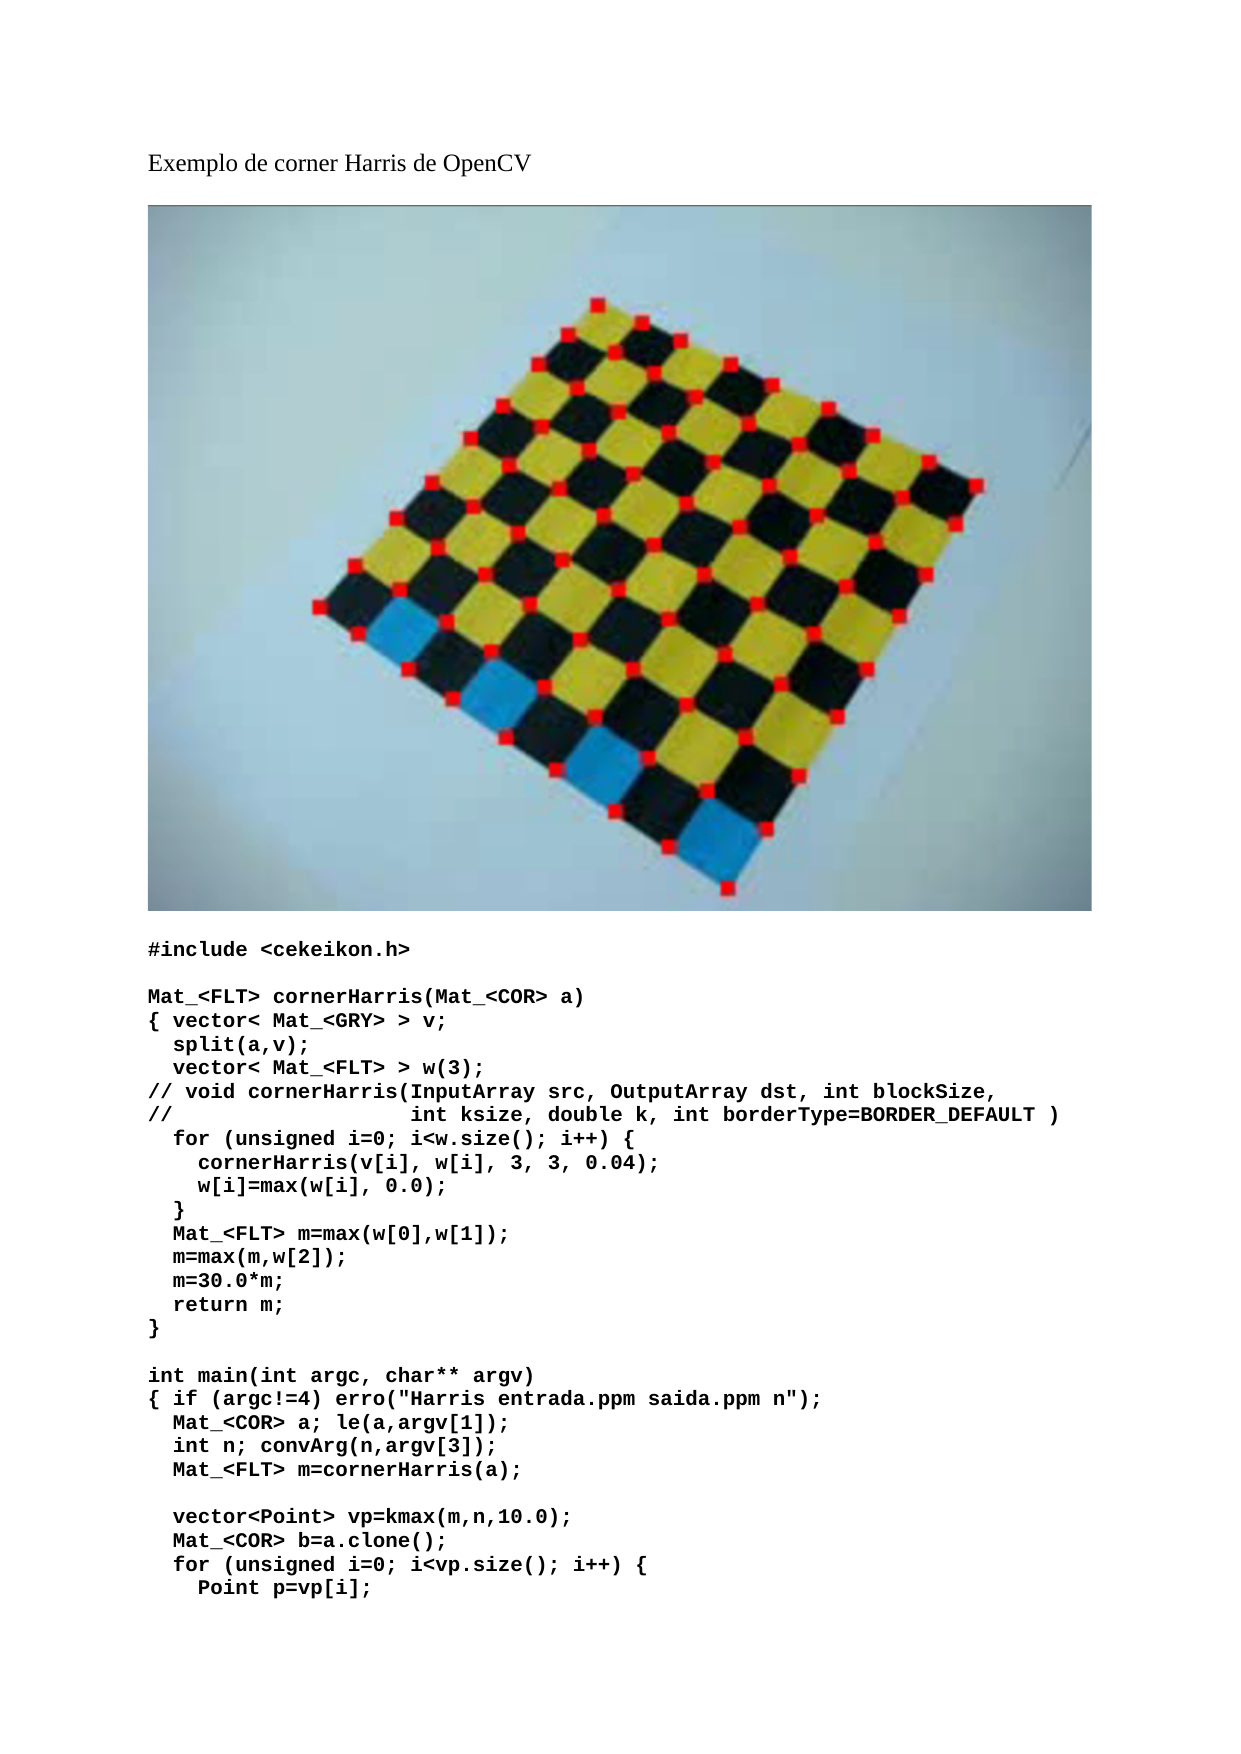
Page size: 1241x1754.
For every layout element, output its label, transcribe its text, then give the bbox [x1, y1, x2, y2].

text Mat_<COR> a; le(a,argv[1]); [148, 1412, 1092, 1436]
text cornerHarris(v[i], w[i], 3, 3, 0.04); [148, 1152, 1092, 1175]
text vector< Mat_<FLT> > w(3); [148, 1057, 1092, 1081]
text Mat_<FLT> cornerHarris(Mat_<COR> a) [148, 986, 1092, 1010]
text Mat_<FLT> m=max(w[0],w[1]); [148, 1223, 1092, 1246]
text // void cornerHarris(InputArray src, OutputArray dst, int blockSize, [148, 1081, 1092, 1104]
text } [148, 1317, 1092, 1341]
text vector<Point> vp=kmax(m,n,10.0); [148, 1506, 1092, 1530]
text for (unsigned i=0; i<vp.size(); i++) { [148, 1554, 1092, 1577]
text int n; convArg(n,argv[3]); [148, 1436, 1092, 1459]
text return m; [148, 1294, 1092, 1317]
text m=30.0*m; [148, 1270, 1092, 1294]
text w[i]=max(w[i], 0.0); [148, 1175, 1092, 1199]
text #include <cekeikon.h> [148, 939, 1092, 963]
text { vector< Mat_<GRY> > v; [148, 1010, 1092, 1033]
text m=max(m,w[2]); [148, 1246, 1092, 1270]
text split(a,v); [148, 1033, 1092, 1057]
text Exemplo de corner Harris de OpenCV [148, 148, 1092, 176]
text Mat_<COR> b=a.clone(); [148, 1530, 1092, 1554]
text // int ksize, double k, int borderType=BORDER_DEFAULT ) [148, 1104, 1092, 1128]
text for (unsigned i=0; i<w.size(); i++) { [148, 1128, 1092, 1152]
text Point p=vp[i]; [148, 1577, 1092, 1601]
text int main(int argc, char** argv) [148, 1364, 1092, 1388]
text Mat_<FLT> m=cornerHarris(a); [148, 1459, 1092, 1483]
text { if (argc!=4) erro("Harris entrada.ppm saida.ppm n"); [148, 1388, 1092, 1412]
text } [148, 1199, 1092, 1223]
